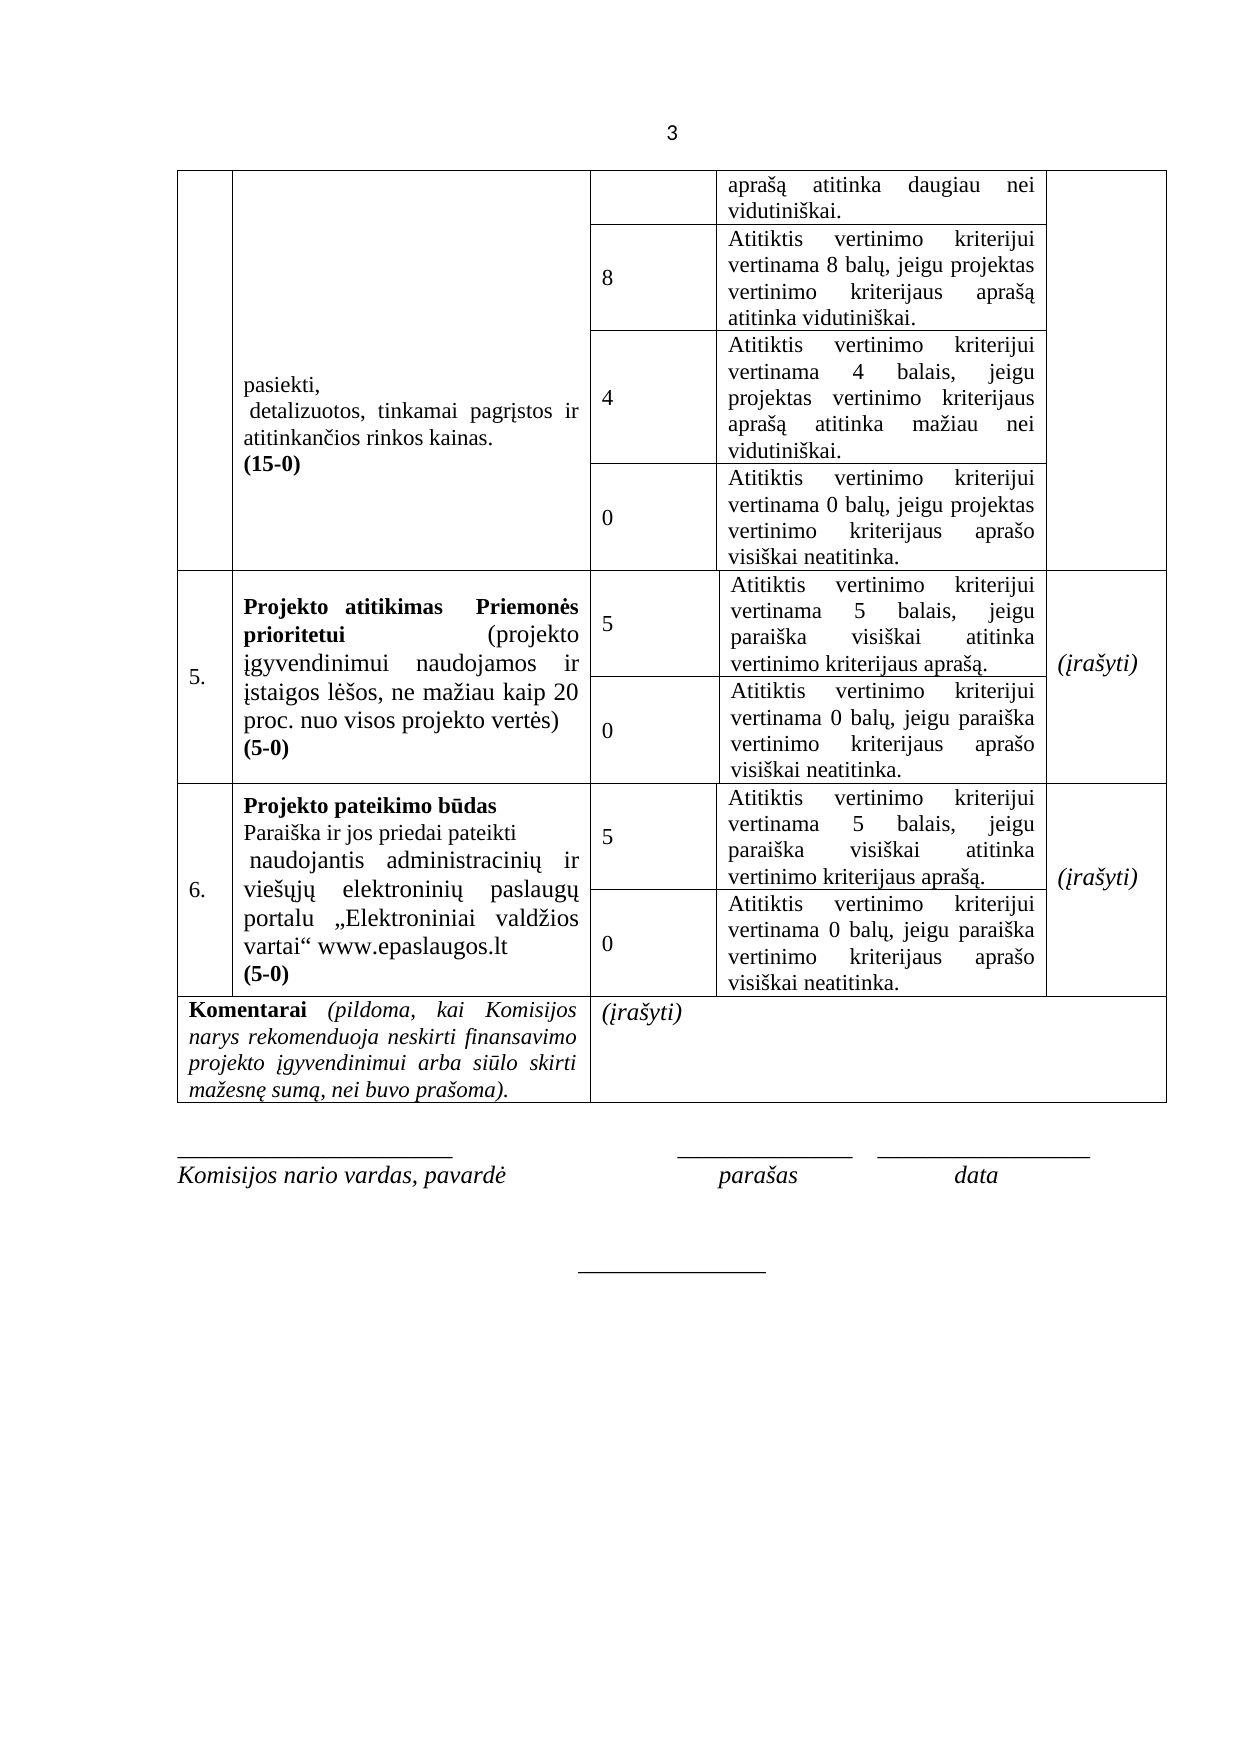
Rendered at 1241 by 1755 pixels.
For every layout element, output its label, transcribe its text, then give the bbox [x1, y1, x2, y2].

table_cell (įrašyti) [1047, 784, 1166, 996]
table_cell Atitiktis vertinimo kriterijui vertinama 0 balų, jeigu paraiška vertinimo kriterijaus aprašo visiškai neatitinka. [717, 890, 1046, 996]
table_cell Atitiktis vertinimo kriterijui vertinama 5 balais, jeigu paraiška visiškai atitinka vertinimo kriterijaus aprašą. [717, 784, 1046, 889]
table_cell (įrašyti) [591, 997, 1166, 1102]
text Komisijos nario vardas, pavardė parašas data [177, 1161, 1167, 1189]
table_cell (įrašyti) [1047, 571, 1166, 783]
table_cell 6. [178, 784, 232, 996]
table_cell aprašą atitinka daugiau nei vidutiniškai. [717, 171, 1046, 224]
table_cell Atitiktis vertinimo kriterijui vertinama 0 balų, jeigu paraiška vertinimo kriterijaus aprašo visiškai neatitinka. [720, 677, 1046, 783]
table_cell pasiekti, detalizuotos, tinkamai pagrįstos ir atitinkančios rinkos kainas. (15-0) [233, 171, 590, 570]
table_cell Projekto atitikimas Priemonės prioritetui (projekto įgyvendinimui naudojamos ir įstaigos lėšos, ne mažiau kaip 20 proc. nuo visos projekto vertės) (5-0) [233, 571, 590, 783]
table_cell [1047, 171, 1166, 570]
table_cell Atitiktis vertinimo kriterijui vertinama 8 balų, jeigu projektas vertinimo kriterijaus aprašą atitinka vidutiniškai. [717, 225, 1046, 330]
table_cell 0 [591, 464, 716, 570]
table_cell 4 [591, 331, 716, 463]
table_cell [591, 171, 716, 224]
table_cell Atitiktis vertinimo kriterijui vertinama 0 balų, jeigu projektas vertinimo kriterijaus aprašo visiškai neatitinka. [717, 464, 1046, 570]
table_cell 0 [591, 677, 719, 783]
table_cell [178, 171, 232, 570]
table_cell 5 [591, 784, 716, 889]
table_cell 5. [178, 571, 232, 783]
table_cell Atitiktis vertinimo kriterijui vertinama 5 balais, jeigu paraiška visiškai atitinka vertinimo kriterijaus aprašą. [720, 571, 1046, 676]
table_cell 0 [591, 890, 716, 996]
text _______________ [177, 1247, 1167, 1276]
table_cell Komentarai (pildoma, kai Komisijos narys rekomenduoja neskirti finansavimo projekto įgyvendinimui arba siūlo skirti mažesnę sumą, nei buvo prašoma). [178, 997, 590, 1102]
table_cell Atitiktis vertinimo kriterijui vertinama 4 balais, jeigu projektas vertinimo kriterijaus aprašą atitinka mažiau nei vidutiniškai. [717, 331, 1046, 463]
table_cell 5 [591, 571, 719, 676]
text ______________________ ______________ _________________ [177, 1132, 1167, 1161]
table_cell 8 [591, 225, 716, 330]
table_cell Projekto pateikimo būdas Paraiška ir jos priedai pateikti naudojantis administracinių ir viešųjų elektroninių paslaugų portalu „Elektroniniai valdžios vartai“ www.epaslaugos.lt (5-0) [233, 784, 590, 996]
